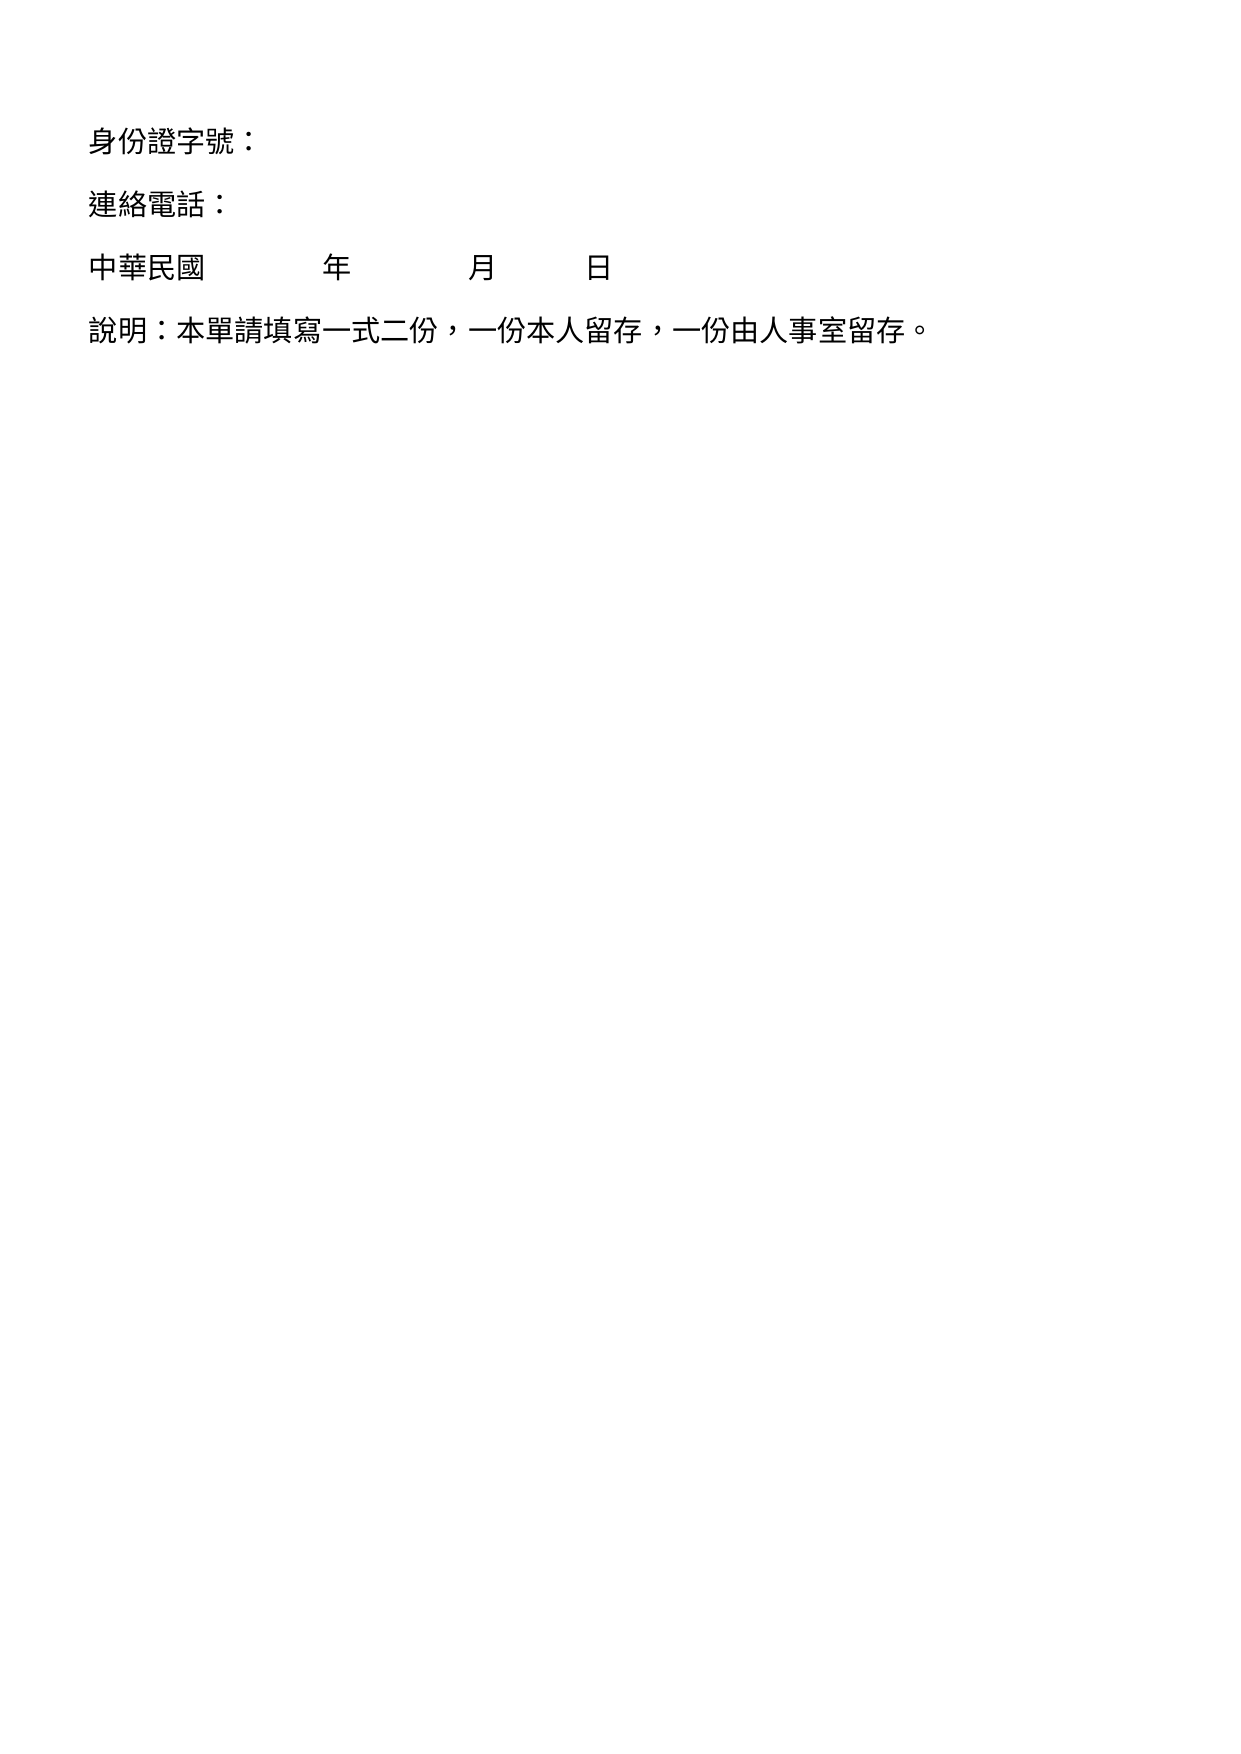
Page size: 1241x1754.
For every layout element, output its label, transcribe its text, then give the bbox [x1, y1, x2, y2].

text 說明：本單請填寫一式二份，一份本人留存，一份由人事室留存。 [89, 307, 1152, 350]
text 中華民國 年 月 日 [89, 244, 1152, 287]
text 連絡電話： [89, 181, 1152, 223]
text 身份證字號： [89, 118, 1152, 160]
